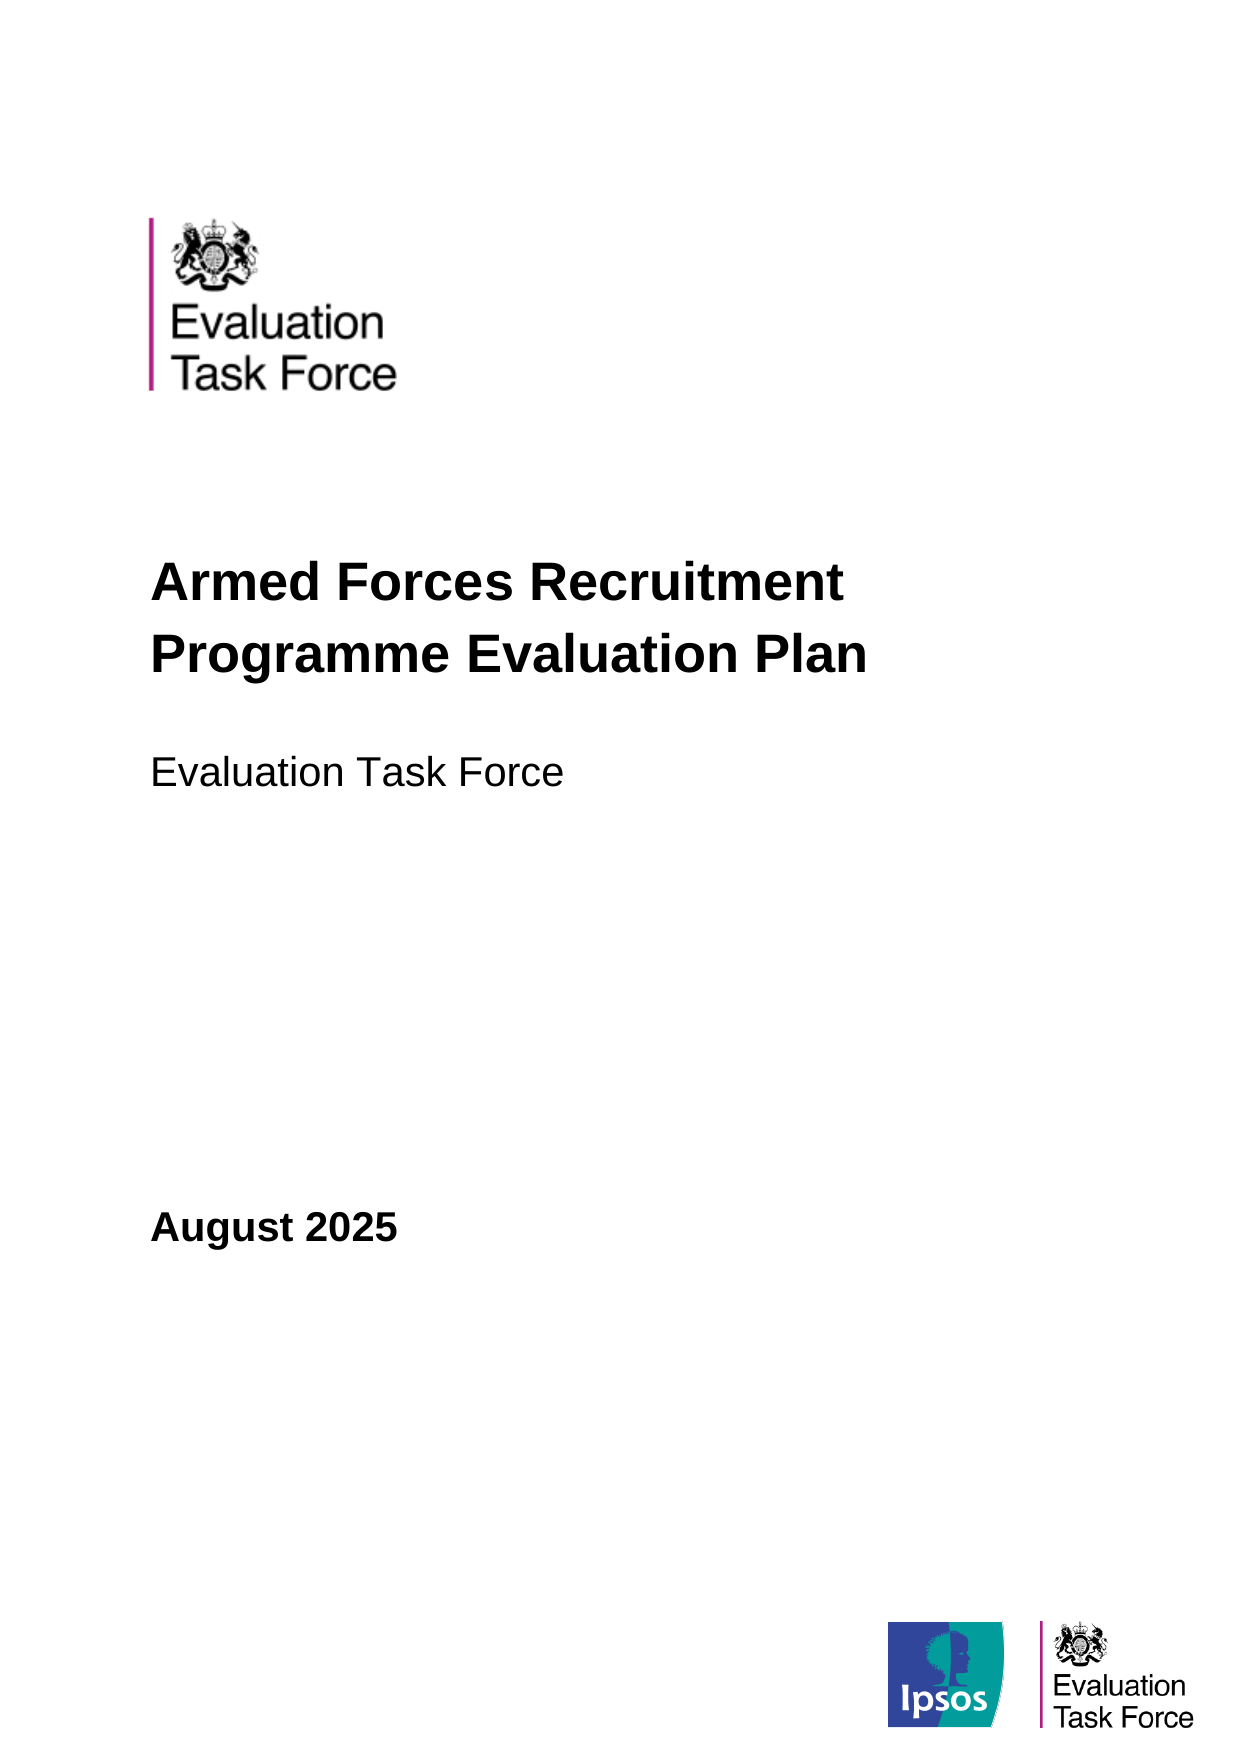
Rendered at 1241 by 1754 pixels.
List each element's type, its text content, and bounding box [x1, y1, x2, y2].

picture [1033, 1614, 1198, 1735]
text Armed Forces Recruitment Programme Evaluation Plan [150, 549, 1090, 683]
text Evaluation Task Force [150, 748, 1090, 796]
text August 2025 [150, 1202, 1090, 1250]
picture [118, 168, 441, 457]
picture [887, 1621, 1005, 1728]
